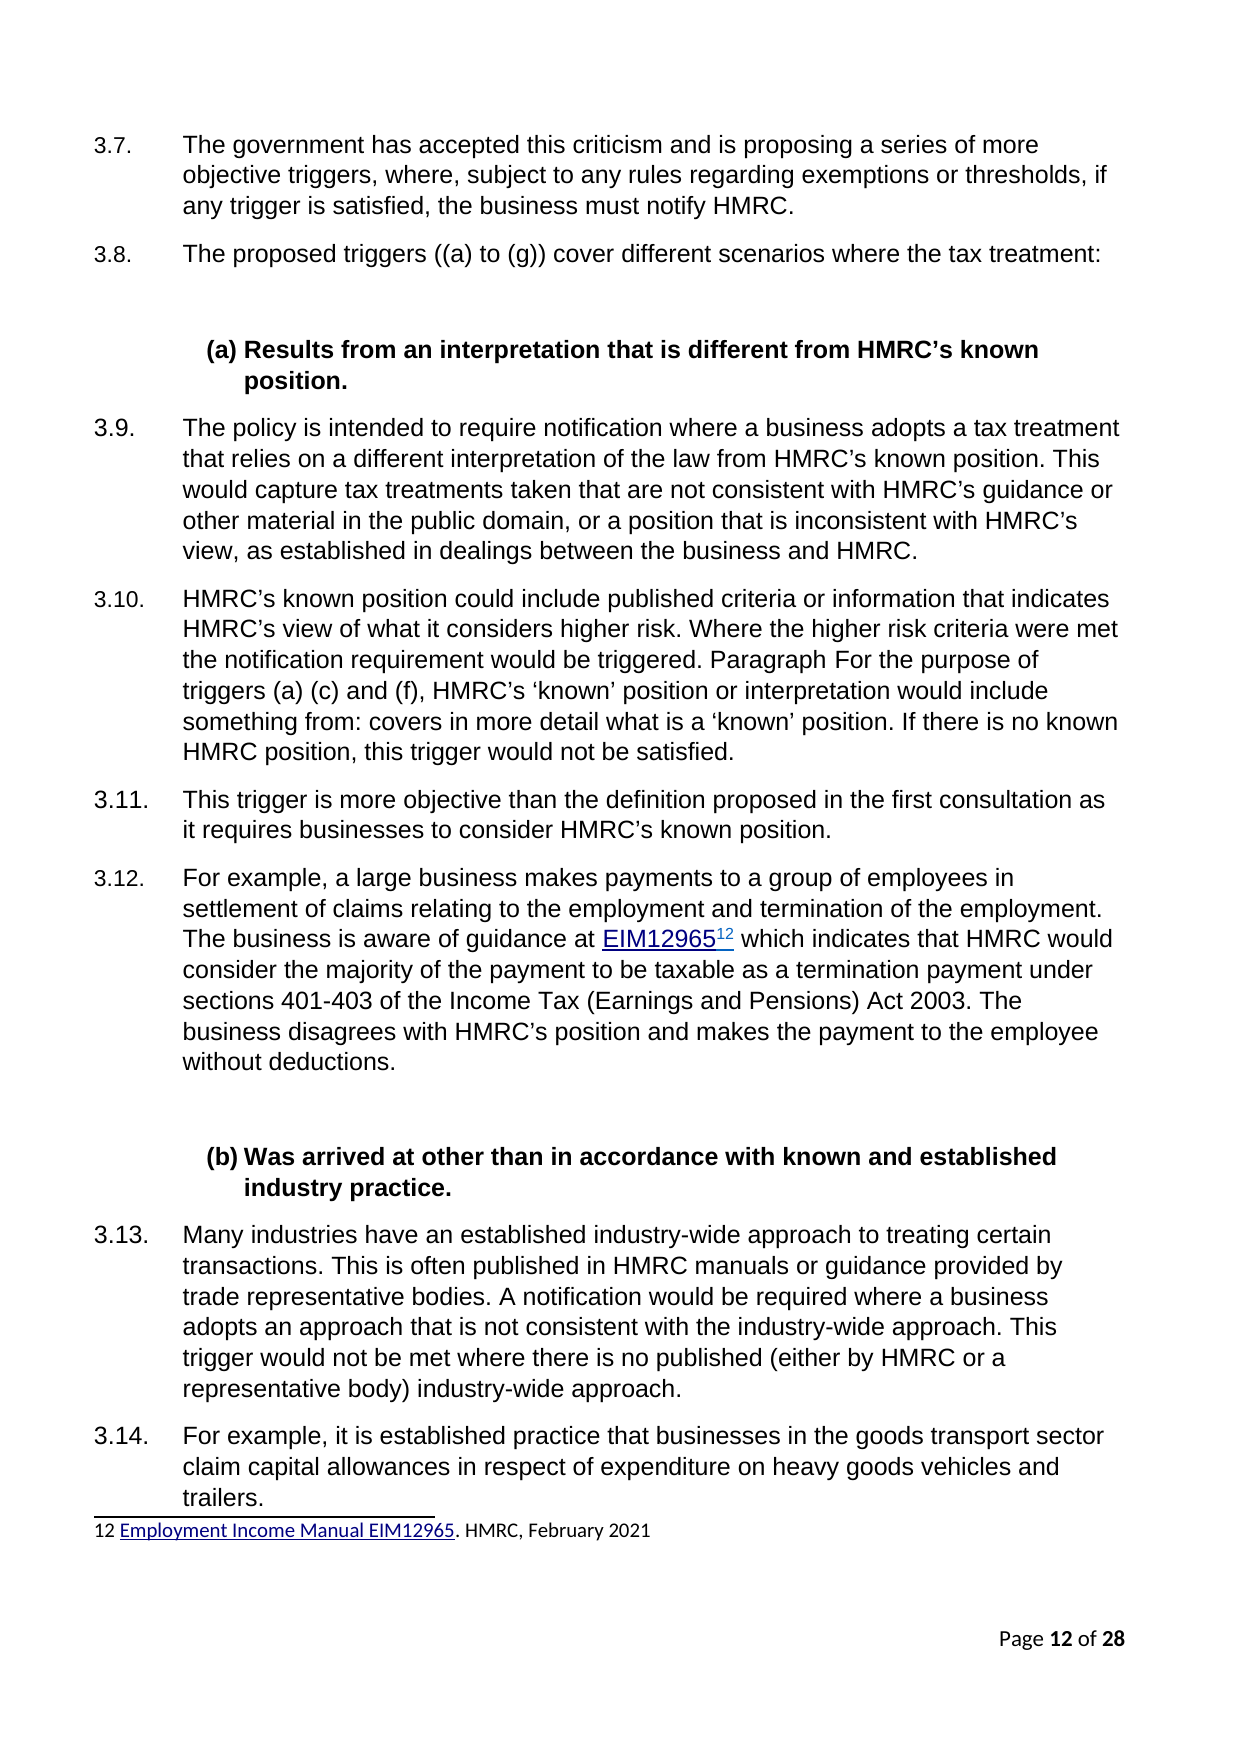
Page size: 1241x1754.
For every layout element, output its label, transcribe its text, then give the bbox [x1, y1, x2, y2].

list For example, it is established practice that businesses in the goods transport sector claim capital allowances in respect of expenditure on heavy goods vehicles and trailers. [94, 1421, 1125, 1511]
list The government has accepted this criticism and is proposing a series of more objective triggers, where, subject to any rules regarding exemptions or thresholds, if any trigger is satisfied, the business must notify HMRC. [94, 130, 1125, 220]
list Was arrived at other than in accordance with known and established industry practice. [206, 1142, 1125, 1202]
list For example, a large business makes payments to a group of employees in settlement of claims relating to the employment and termination of the employment. The business is aware of guidance at EIM12965 which indicates that HMRC would consider the majority of the payment to be taxable as a termination payment under sections 401-403 of the Income Tax (Earnings and Pensions) Act 2003. The business disagrees with HMRC’s position and makes the payment to the employee without deductions. [94, 863, 1125, 1076]
list The proposed triggers ((a) to (g)) cover different scenarios where the tax treatment: [94, 239, 1125, 267]
list Results from an interpretation that is different from HMRC’s known position. [206, 335, 1125, 395]
list The policy is intended to require notification where a business adopts a tax treatment that relies on a different interpretation of the law from HMRC’s known position. This would capture tax treatments taken that are not consistent with HMRC’s guidance or other material in the public domain, or a position that is inconsistent with HMRC’s view, as established in dealings between the business and HMRC. [94, 413, 1125, 565]
list This trigger is more objective than the definition proposed in the first consultation as it requires businesses to consider HMRC’s known position. [94, 785, 1125, 844]
list Employment Income Manual EIM12965. HMRC, February 2021 [94, 1517, 1125, 1543]
list Many industries have an established industry-wide approach to treating certain transactions. This is often published in HMRC manuals or guidance provided by trade representative bodies. A notification would be required where a business adopts an approach that is not consistent with the industry-wide approach. This trigger would not be met where there is no published (either by HMRC or a representative body) industry-wide approach. [94, 1220, 1125, 1403]
list HMRC’s known position could include published criteria or information that indicates HMRC’s view of what it considers higher risk. Where the higher risk criteria were met the notification requirement would be triggered. Paragraph 3.30 covers in more detail what is a ‘known’ position. If there is no known HMRC position, this trigger would not be satisfied. [94, 584, 1125, 766]
